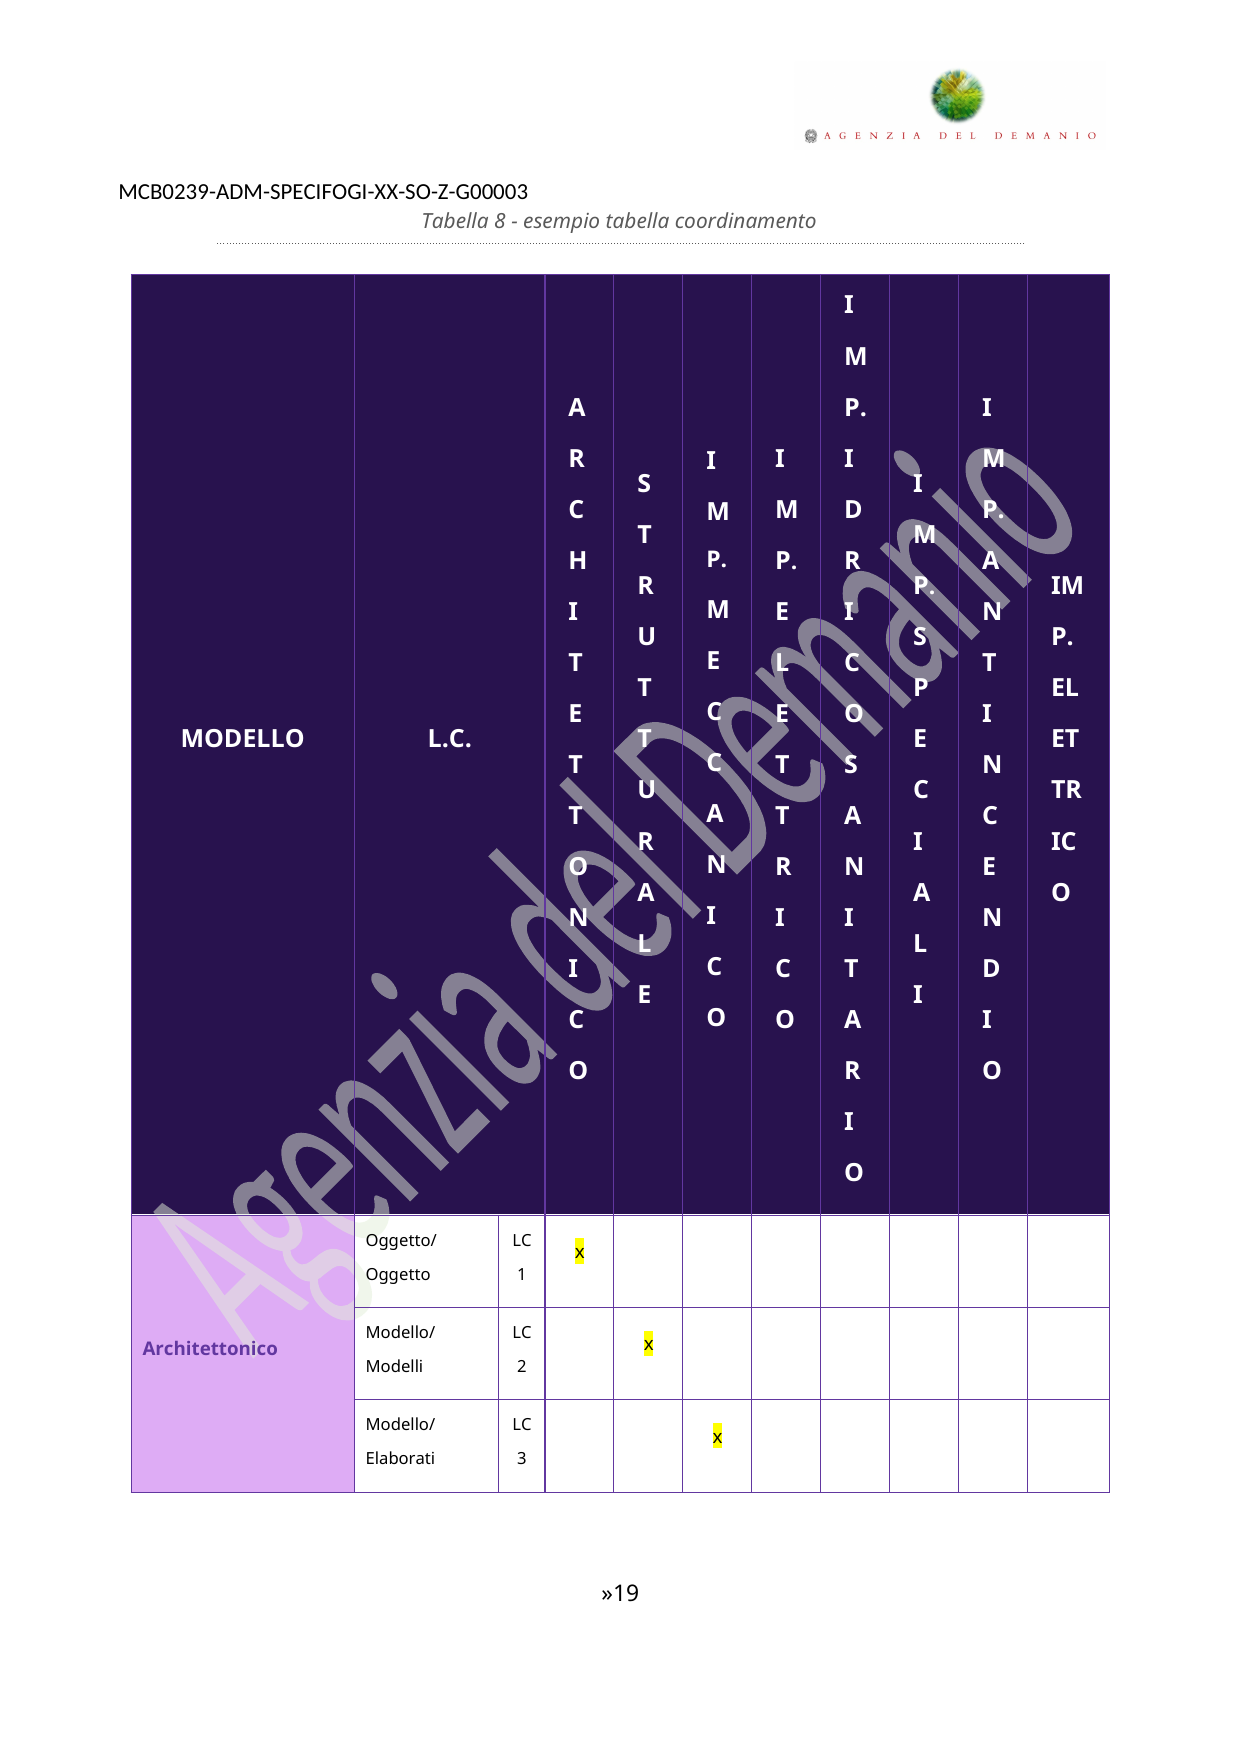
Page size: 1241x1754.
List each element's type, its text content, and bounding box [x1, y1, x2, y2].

table_header IMP.MECCANICO [683, 822, 751, 1214]
table_header IMP.MECCANICO [683, 746, 749, 851]
table_header IMP. ELETTRICO [758, 707, 820, 786]
text Tabella 8 - esempio tabella coordinamento [216, 207, 1024, 244]
table_cell [614, 1216, 682, 1307]
table_header ARCHITETTONICO [578, 865, 613, 905]
table_cell LC1 [499, 1216, 544, 1307]
table_cell x [614, 1308, 682, 1399]
table_cell [752, 1400, 820, 1492]
table_cell [546, 1400, 613, 1492]
table_header IMP.ELETTRICO [1028, 275, 1109, 1214]
table_cell [821, 1308, 889, 1399]
table_header ARCHITETTONICO [546, 275, 613, 921]
table_cell [890, 1400, 958, 1492]
table_cell [959, 1400, 1027, 1492]
table_header IMP.IDRICOSANITARIO [821, 275, 889, 676]
table_header IMP. ELETTRICO [783, 664, 820, 720]
table_header IMP. ANTINCENDIO [959, 525, 1027, 1214]
table_header ARCHITETTONICO [573, 913, 613, 963]
table_header IMP. ANTINCENDIO [959, 275, 1027, 573]
table_header IMP. SPECIALI [890, 560, 958, 650]
table_cell Architettonico [132, 1216, 354, 1492]
table_header STRUTTURALE [614, 275, 682, 749]
table_cell LC2 [499, 1308, 544, 1399]
table_cell Oggetto/Oggetto [355, 1216, 498, 1307]
table_cell [683, 1216, 751, 1307]
table_cell [890, 1308, 958, 1399]
table_header STRUTTURALE [637, 739, 682, 801]
table_cell [614, 1400, 682, 1492]
table_cell [1028, 1216, 1109, 1307]
table_cell [752, 1216, 820, 1307]
table_cell Modello/Modelli [355, 1308, 498, 1399]
table_cell [546, 1308, 613, 1399]
table_header STRUTTURALE [614, 753, 682, 890]
table_cell [752, 1308, 820, 1399]
table_header IMP. ELETTRICO [752, 776, 820, 1214]
table_header IMP. SPECIALI [890, 275, 958, 551]
table_cell x [546, 1216, 613, 1307]
table_header IMP.IDRICOSANITARIO [821, 636, 889, 1214]
table_header IMP.MECCANICO [732, 711, 751, 751]
table_header IMP.MECCANICO [683, 275, 751, 791]
table_cell x [683, 1400, 751, 1492]
table_cell [1028, 1400, 1109, 1492]
table_cell [1028, 1308, 1109, 1399]
table_header IMP. SPECIALI [890, 650, 958, 1214]
table_header ARCHITETTONICO [546, 919, 600, 993]
table_header MODELLO [132, 275, 354, 1214]
table_header STRUTTURALE [614, 841, 682, 1214]
table_header ARCHITETTONICO [546, 981, 613, 1214]
table_cell [821, 1400, 889, 1492]
table_header IMP. ELETTRICO [752, 714, 771, 746]
table_cell [959, 1308, 1027, 1399]
table_cell [683, 1308, 751, 1399]
table_header IMP. SPECIALI [909, 537, 958, 608]
table_cell [821, 1216, 889, 1307]
table_header IMP. ANTINCENDIO [981, 464, 1027, 532]
table_cell [890, 1216, 958, 1307]
table_header IMP. ELETTRICO [752, 275, 820, 716]
table_header L.C. [355, 275, 544, 1214]
table_cell Modello/Elaborati [355, 1400, 498, 1492]
table_cell [959, 1216, 1027, 1307]
table_cell LC3 [499, 1400, 544, 1492]
table_header IMP. SPECIALI [900, 621, 931, 666]
